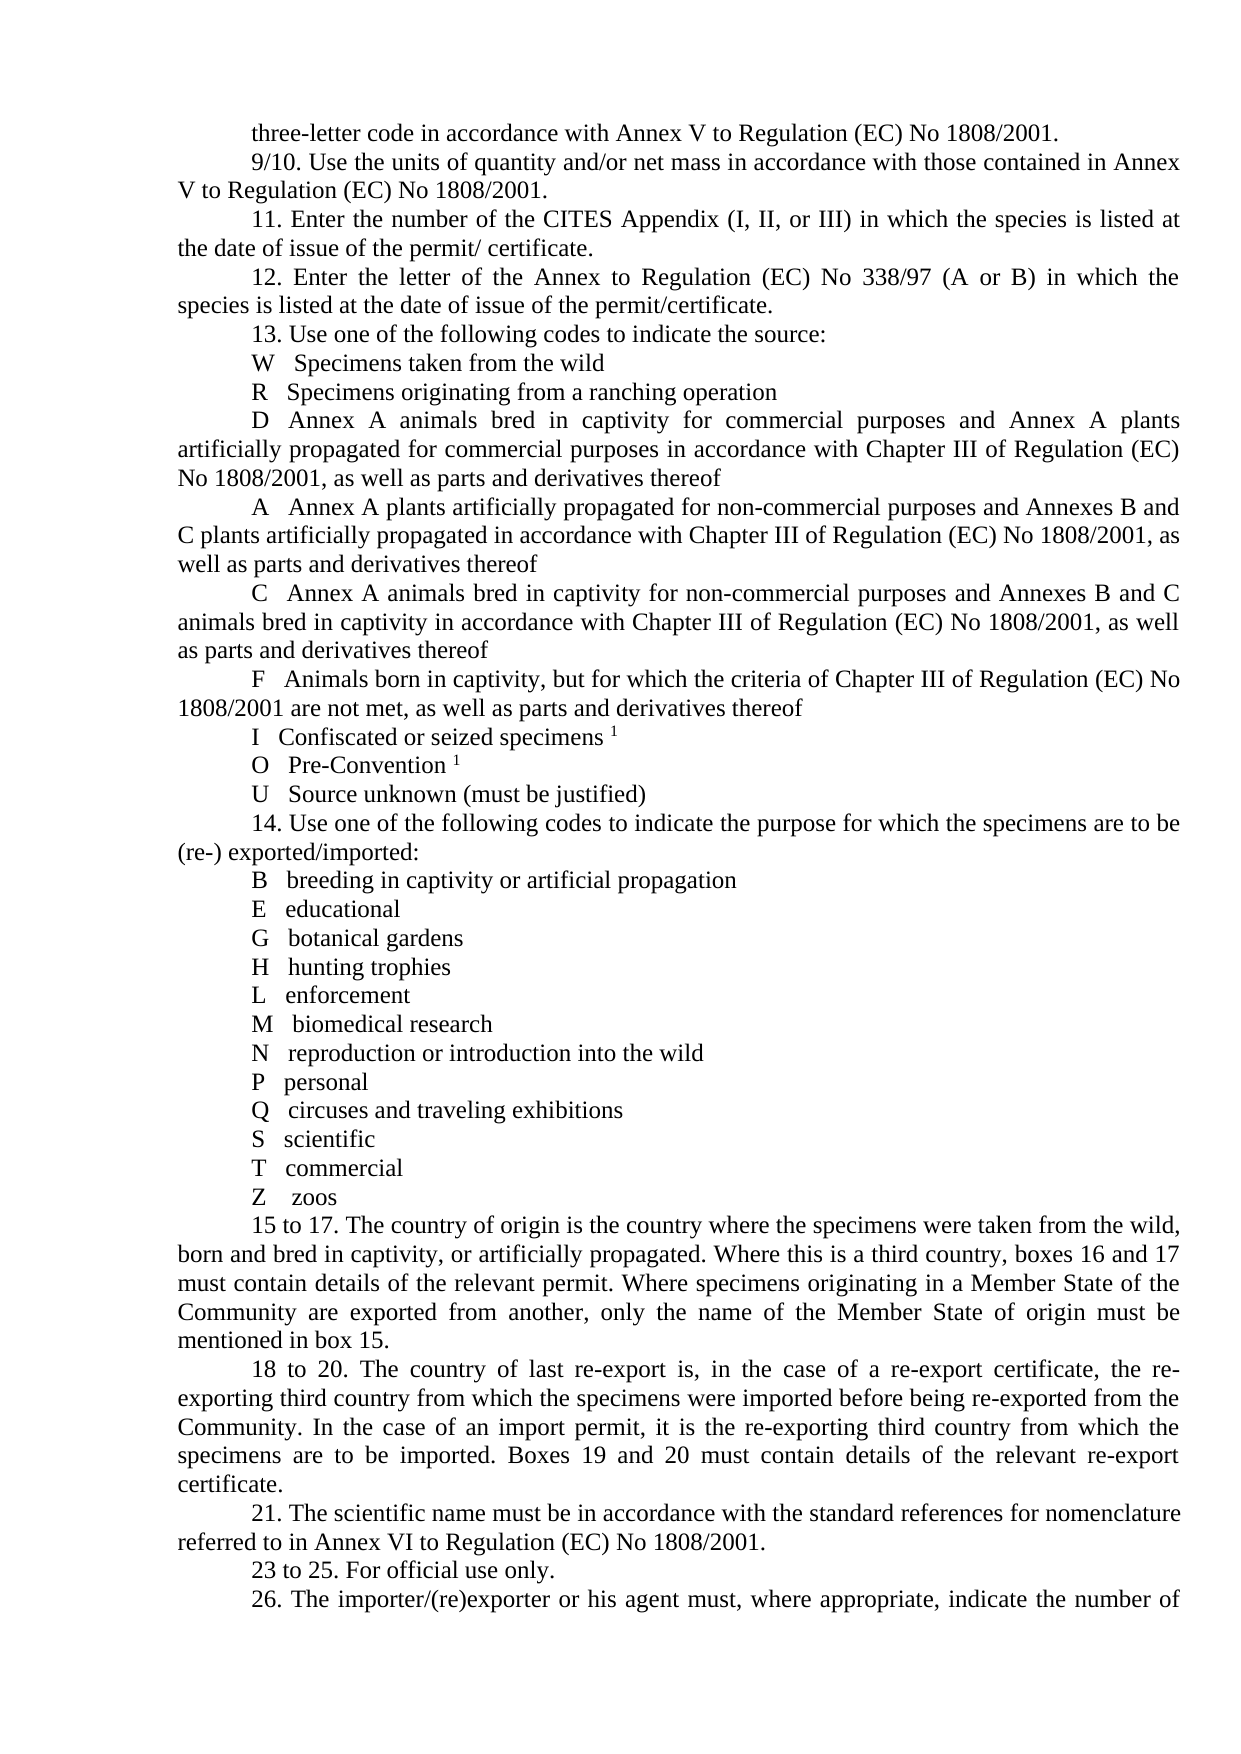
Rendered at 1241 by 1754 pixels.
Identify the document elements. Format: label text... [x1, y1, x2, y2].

text H hunting trophies [177, 952, 1181, 981]
text 14. Use one of the following codes to indicate the purpose for which the specimens are to be (re-) exported/imported: [177, 808, 1181, 866]
text C Annex A animals bred in captivity for non-commercial purposes and Annexes B and C animals bred in captivity in accordance with Chapter III of Regulation (EC) No 1808/2001, as well as parts and derivatives thereof [177, 578, 1181, 664]
text N reproduction or introduction into the wild [177, 1038, 1181, 1067]
text F Animals born in captivity, but for which the criteria of Chapter III of Regulation (EC) No 1808/2001 are not met, as well as parts and derivatives thereof [177, 664, 1181, 722]
text 11. Enter the number of the CITES Appendix (I, II, or III) in which the species is listed at the date of issue of the permit/ certificate. [177, 204, 1181, 262]
text P personal [177, 1067, 1181, 1096]
text L enforcement [177, 981, 1181, 1009]
text A Annex A plants artificially propagated for non-commercial purposes and Annexes B and C plants artificially propagated in accordance with Chapter III of Regulation (EC) No 1808/2001, as well as parts and derivatives thereof [177, 492, 1181, 578]
text 9/10. Use the units of quantity and/or net mass in accordance with those contained in Annex V to Regulation (EC) No 1808/2001. [177, 147, 1181, 204]
text 18 to 20. The country of last re-export is, in the case of a re-export certificate, the re-exporting third country from which the specimens were imported before being re-exported from the Community. In the case of an import permit, it is the re-exporting third country from which the specimens are to be imported. Boxes 19 and 20 must contain details of the relevant re-export certificate. [177, 1354, 1181, 1498]
text 26. The importer/(re)exporter or his agent must, where appropriate, indicate the number of [177, 1584, 1181, 1613]
text three-letter code in accordance with Annex V to Regulation (EC) No 1808/2001. [177, 118, 1181, 147]
text E educational [177, 894, 1181, 923]
text B breeding in captivity or artificial propagation [177, 866, 1181, 894]
text 13. Use one of the following codes to indicate the source: [177, 319, 1181, 348]
text 15 to 17. The country of origin is the country where the specimens were taken from the wild, born and bred in captivity, or artificially propagated. Where this is a third country, boxes 16 and 17 must contain details of the relevant permit. Where specimens originating in a Member State of the Community are exported from another, only the name of the Member State of origin must be mentioned in box 15. [177, 1211, 1181, 1354]
text T commercial [177, 1153, 1181, 1182]
text R Specimens originating from a ranching operation [177, 377, 1181, 406]
text S scientific [177, 1124, 1181, 1153]
text W Specimens taken from the wild [177, 348, 1181, 377]
text U Source unknown (must be justified) [177, 779, 1181, 808]
text M biomedical research [177, 1009, 1181, 1038]
text Q circuses and traveling exhibitions [177, 1096, 1181, 1124]
text 21. The scientific name must be in accordance with the standard references for nomenclature referred to in Annex VI to Regulation (EC) No 1808/2001. [177, 1498, 1181, 1556]
text 12. Enter the letter of the Annex to Regulation (EC) No 338/97 (A or B) in which the species is listed at the date of issue of the permit/certificate. [177, 262, 1181, 319]
text O Pre-Convention 1 [177, 751, 1181, 779]
text Z zoos [177, 1182, 1181, 1211]
text 23 to 25. For official use only. [177, 1556, 1181, 1584]
text D Annex A animals bred in captivity for commercial purposes and Annex A plants artificially propagated for commercial purposes in accordance with Chapter III of Regulation (EC) No 1808/2001, as well as parts and derivatives thereof [177, 406, 1181, 492]
text I Confiscated or seized specimens 1 [177, 722, 1181, 751]
text G botanical gardens [177, 923, 1181, 952]
